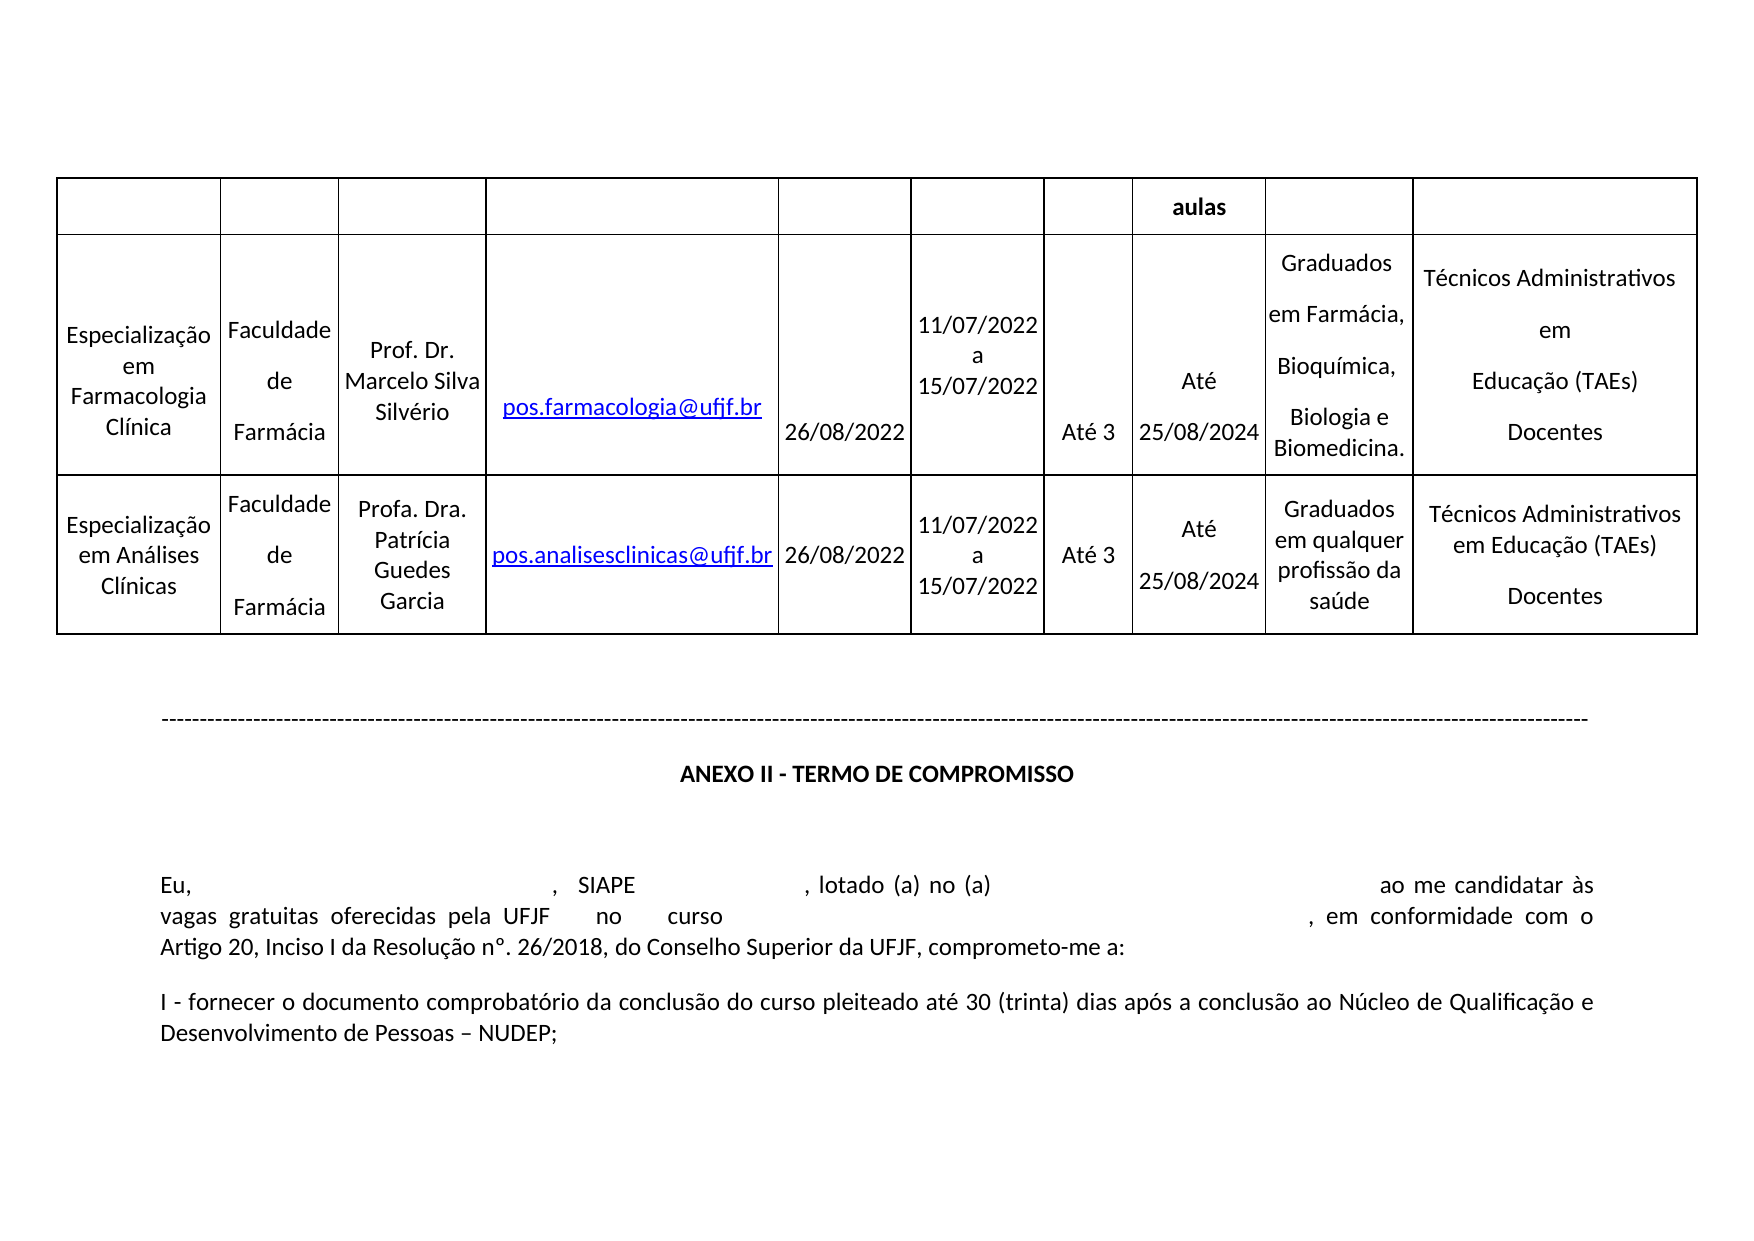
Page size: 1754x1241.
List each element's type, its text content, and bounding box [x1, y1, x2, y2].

table_cell 26/08/2022 [779, 476, 910, 633]
table_cell Técnicos Administrativos em Educação (TAEs) Docentes [1414, 235, 1696, 474]
table_header [1266, 179, 1412, 233]
table_cell Até 25/08/2024 [1133, 235, 1265, 474]
table_header aulas [1133, 179, 1265, 233]
table_header [1414, 179, 1696, 233]
text ------------------------------------------------------------------------------------------------------------------------------------------------------------------------------------------- [160, 703, 1594, 733]
table_cell Faculdade de Farmácia [221, 235, 338, 474]
text ANEXO II - TERMO DE COMPROMISSO [160, 758, 1594, 789]
text I - fornecer o documento comprobatório da conclusão do curso pleiteado até 30 (trinta) dias após a conclusão ao Núcleo de Qualificação e Desenvolvimento de Pessoas – NUDEP; [160, 986, 1594, 1047]
table_cell Até 3 [1045, 476, 1132, 633]
table_header [1045, 179, 1132, 233]
table_cell Até 3 [1045, 235, 1132, 474]
text Eu, , SIAPE , lotado (a) no (a) ao me candidatar às vagas gratuitas oferecidas pela UFJF no curso , em conformidade com o Artigo 20, Inciso I da Resolução nº. 26/2018, do Conselho Superior da UFJF, comprometo-me a: [160, 869, 1594, 961]
table_cell 26/08/2022 [779, 235, 910, 474]
table_cell Especialização em Análises Clínicas [58, 476, 220, 633]
table_cell 11/07/2022 a 15/07/2022 [912, 235, 1043, 474]
table_header [339, 179, 485, 233]
table_header [58, 179, 220, 233]
table_cell 11/07/2022 a 15/07/2022 [912, 476, 1043, 633]
table_cell Especialização em Farmacologia Clínica [58, 235, 220, 474]
table_cell Profa. Dra. Patrícia Guedes Garcia [339, 476, 485, 633]
table_cell Faculdade de Farmácia [221, 476, 338, 633]
table_header [487, 179, 778, 233]
table_header [221, 179, 338, 233]
table_cell Graduados em Farmácia, Bioquímica, Biologia e Biomedicina. [1266, 235, 1412, 474]
table_cell pos.farmacologia@ufjf.br [487, 235, 778, 474]
table_header [912, 179, 1043, 233]
table_cell Técnicos Administrativos em Educação (TAEs) Docentes [1414, 476, 1696, 633]
table_cell Graduados em qualquer profissão da saúde [1266, 476, 1412, 633]
table_cell Prof. Dr. Marcelo Silva Silvério [339, 235, 485, 474]
table_header [779, 179, 910, 233]
table_cell Até 25/08/2024 [1133, 476, 1265, 633]
table_cell pos.analisesclinicas@ufjf.br [487, 476, 778, 633]
